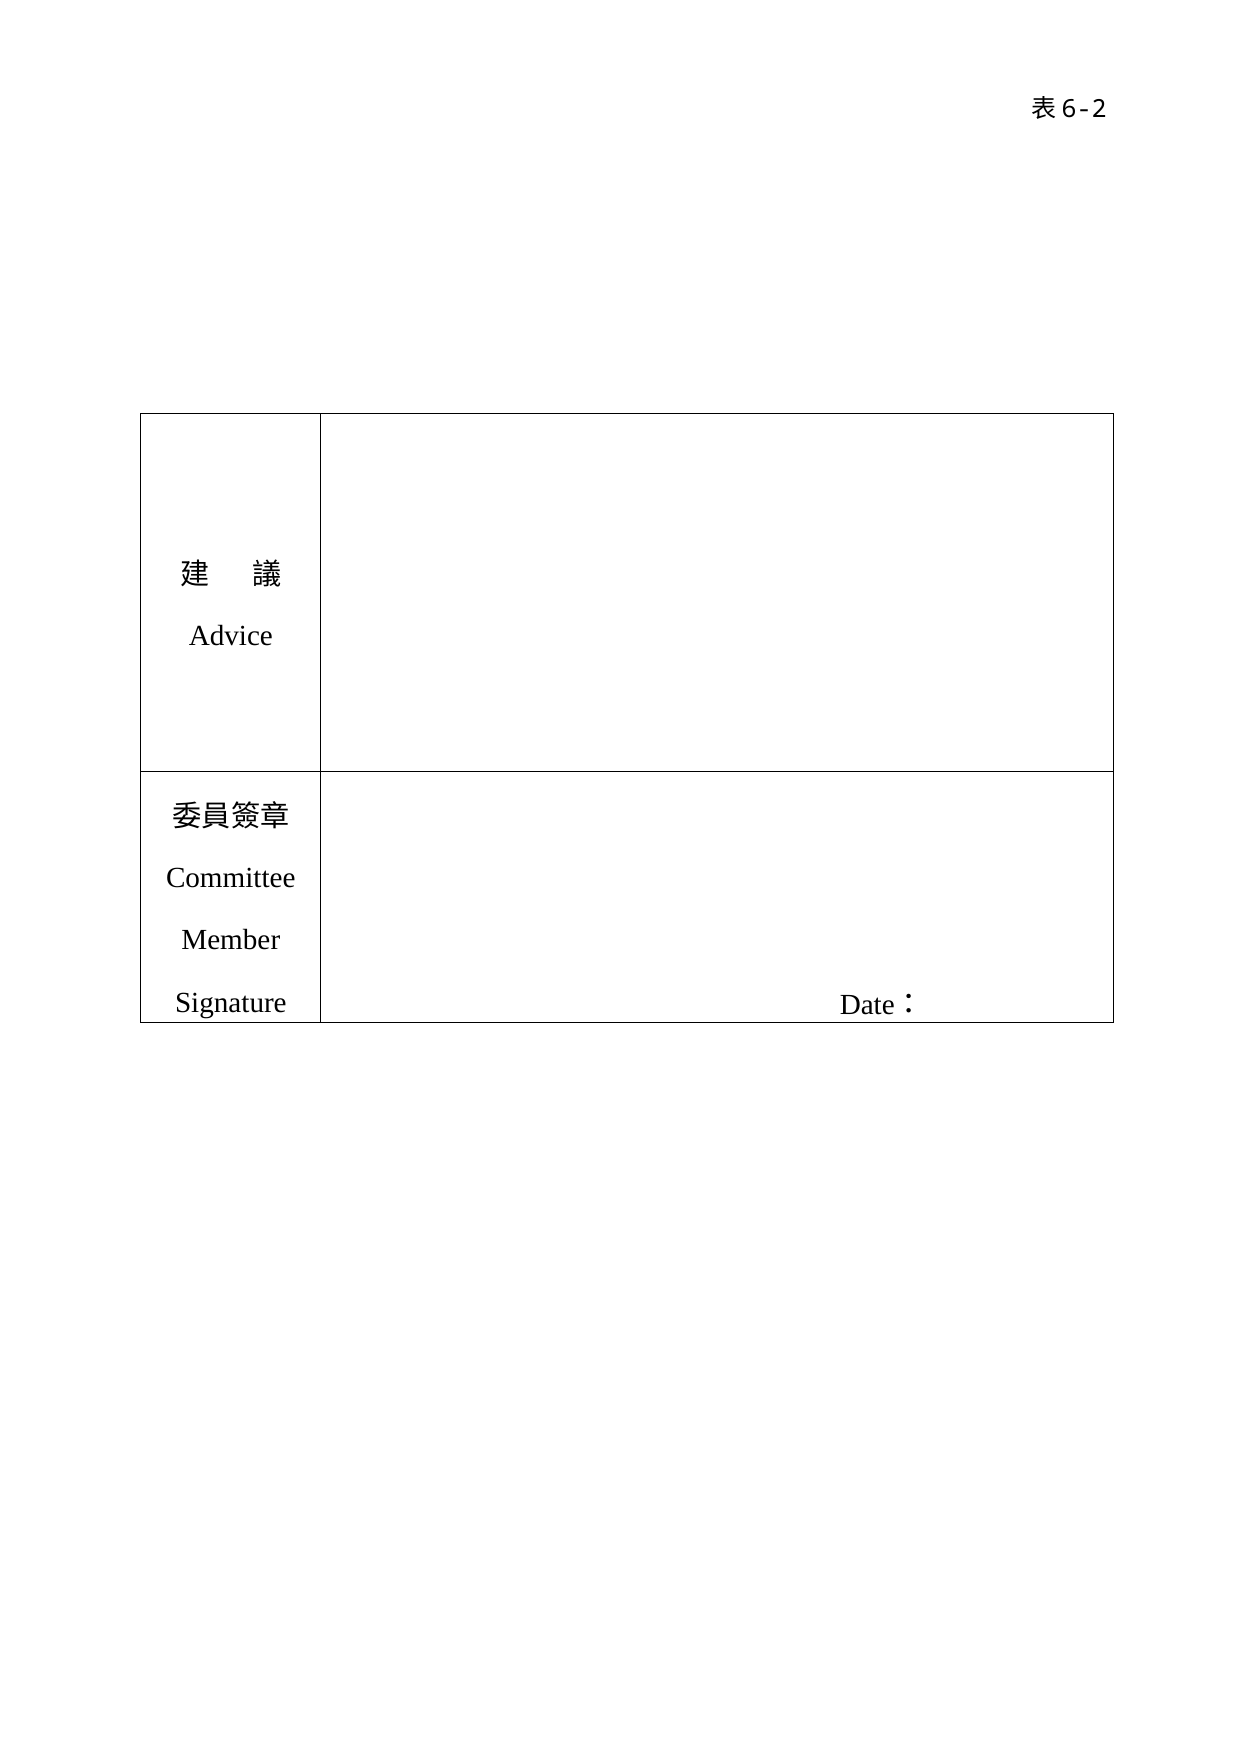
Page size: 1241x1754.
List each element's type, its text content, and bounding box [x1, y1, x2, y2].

table_cell Date： [321, 772, 1113, 1022]
table_cell [321, 414, 1113, 771]
table_cell 委員簽章 Committee Member Signature [141, 772, 320, 1022]
table_cell 建 議 Advice [141, 414, 320, 771]
